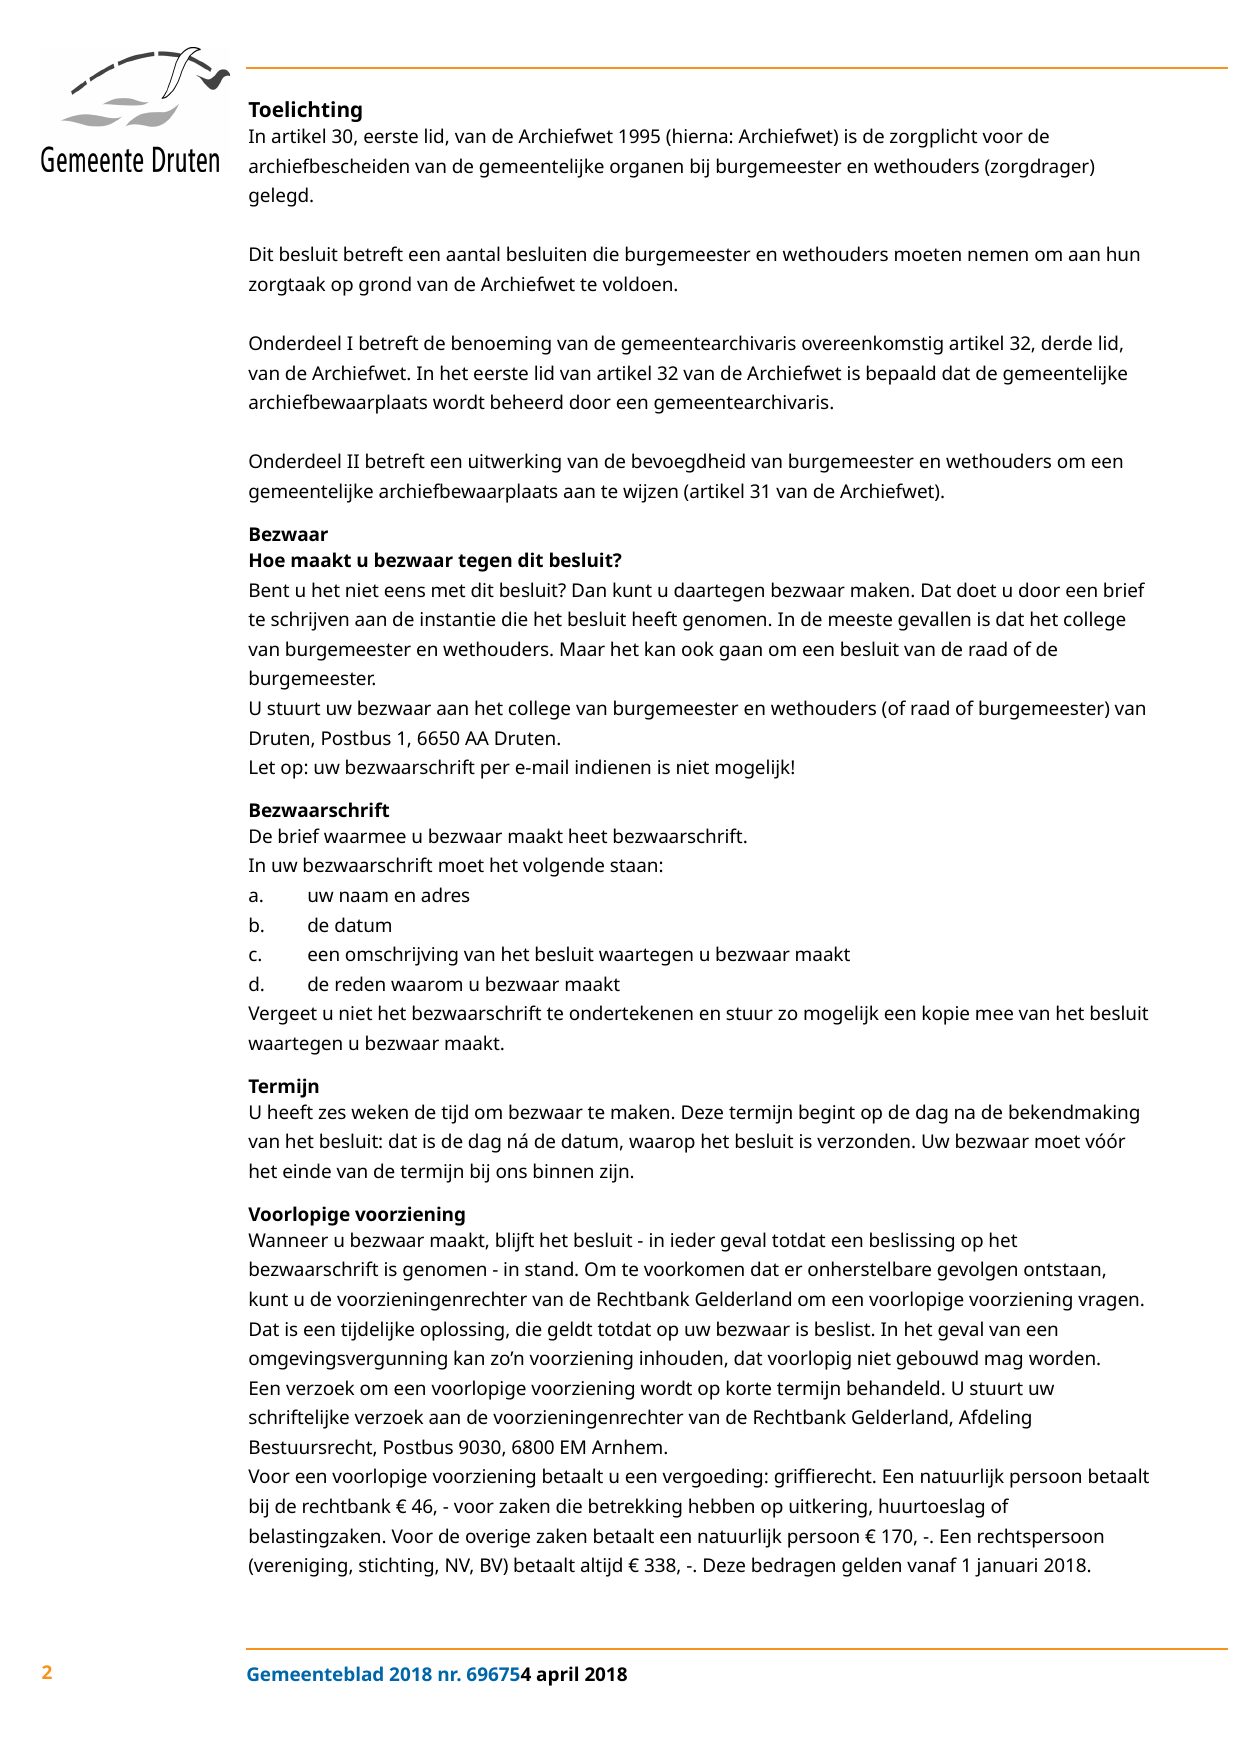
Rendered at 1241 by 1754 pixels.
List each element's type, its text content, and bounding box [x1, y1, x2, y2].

text Voor een voorlopige voorziening betaalt u een vergoeding: griffierecht. Een natuurlijk persoon betaalt bij de rechtbank € 46, - voor zaken die betrekking hebben op uitkering, huurtoeslag of belastingzaken. Voor de overige zaken betaalt een natuurlijk persoon € 170, -. Een rechtspersoon (vereniging, stichting, NV, BV) betaalt altijd € 338, -. Deze bedragen gelden vanaf 1 januari 2018. [248, 1464, 1152, 1578]
text Onderdeel II betreft een uitwerking van de bevoegdheid van burgemeester en wethouders om een gemeentelijke archiefbewaarplaats aan te wijzen (artikel 31 van de Archiefwet). [248, 449, 1152, 504]
picture [41, 47, 231, 172]
text In uw bezwaarschrift moet het volgende staan: [248, 853, 1152, 878]
text Wanneer u bezwaar maakt, blijft het besluit - in ieder geval totdat een beslissing op het bezwaarschrift is genomen - in stand. Om te voorkomen dat er onherstelbare gevolgen ontstaan, kunt u de voorzieningenrechter van de Rechtbank Gelderland om een voorlopige voorziening vragen. Dat is een tijdelijke oplossing, die geldt totdat op uw bezwaar is beslist. In het geval van een omgevingsvergunning kan zo’n voorziening inhouden, dat voorlopig niet gebouwd mag worden. [248, 1227, 1152, 1371]
text U heeft zes weken de tijd om bezwaar te maken. Deze termijn begint op de dag na de bekendmaking van het besluit: dat is de dag ná de datum, waarop het besluit is verzonden. Uw bezwaar moet vóór het einde van de termijn bij ons binnen zijn. [248, 1099, 1152, 1184]
text Termijn [248, 1073, 1152, 1099]
text Hoe maakt u bezwaar tegen dit besluit? [248, 547, 1152, 573]
text Vergeet u niet het bezwaarschrift te ondertekenen en stuur zo mogelijk een kopie mee van het besluit waartegen u bezwaar maakt. [248, 1001, 1152, 1056]
list een omschrijving van het besluit waartegen u bezwaar maakt [248, 941, 1152, 967]
text Bent u het niet eens met dit besluit? Dan kunt u daartegen bezwaar maken. Dat doet u door een brief te schrijven aan de instantie die het besluit heeft genomen. In de meeste gevallen is dat het college van burgemeester en wethouders. Maar het kan ook gaan om een besluit van de raad of de burgemeester. [248, 577, 1152, 691]
text Bezwaarschrift [248, 797, 1152, 823]
text Dit besluit betreft een aantal besluiten die burgemeester en wethouders moeten nemen om aan hun zorgtaak op grond van de Archiefwet te voldoen. [248, 242, 1152, 297]
text Onderdeel I betreft de benoeming van de gemeentearchivaris overeenkomstig artikel 32, derde lid, van de Archiefwet. In het eerste lid van artikel 32 van de Archiefwet is bepaald dat de gemeentelijke archiefbewaarplaats wordt beheerd door een gemeentearchivaris. [248, 330, 1152, 415]
text Let op: uw bezwaarschrift per e-mail indienen is niet mogelijk! [248, 754, 1152, 780]
text U stuurt uw bezwaar aan het college van burgemeester en wethouders (of raad of burgemeester) van Druten, Postbus 1, 6650 AA Druten. [248, 695, 1152, 750]
text Een verzoek om een voorlopige voorziening wordt op korte termijn behandeld. U stuurt uw schriftelijke verzoek aan de voorzieningenrechter van de Rechtbank Gelderland, Afdeling Bestuursrecht, Postbus 9030, 6800 EM Arnhem. [248, 1375, 1152, 1460]
text Toelichting [248, 95, 1152, 123]
text Voorlopige voorziening [248, 1201, 1152, 1227]
text In artikel 30, eerste lid, van de Archiefwet 1995 (hierna: Archiefwet) is de zorgplicht voor de archiefbescheiden van de gemeentelijke organen bij burgemeester en wethouders (zorgdrager) gelegd. [248, 123, 1152, 208]
list de datum [248, 912, 1152, 938]
list de reden waarom u bezwaar maakt [248, 971, 1152, 997]
text Bezwaar [248, 521, 1152, 547]
text De brief waarmee u bezwaar maakt heet bezwaarschrift. [248, 823, 1152, 849]
list uw naam en adres [248, 882, 1152, 908]
